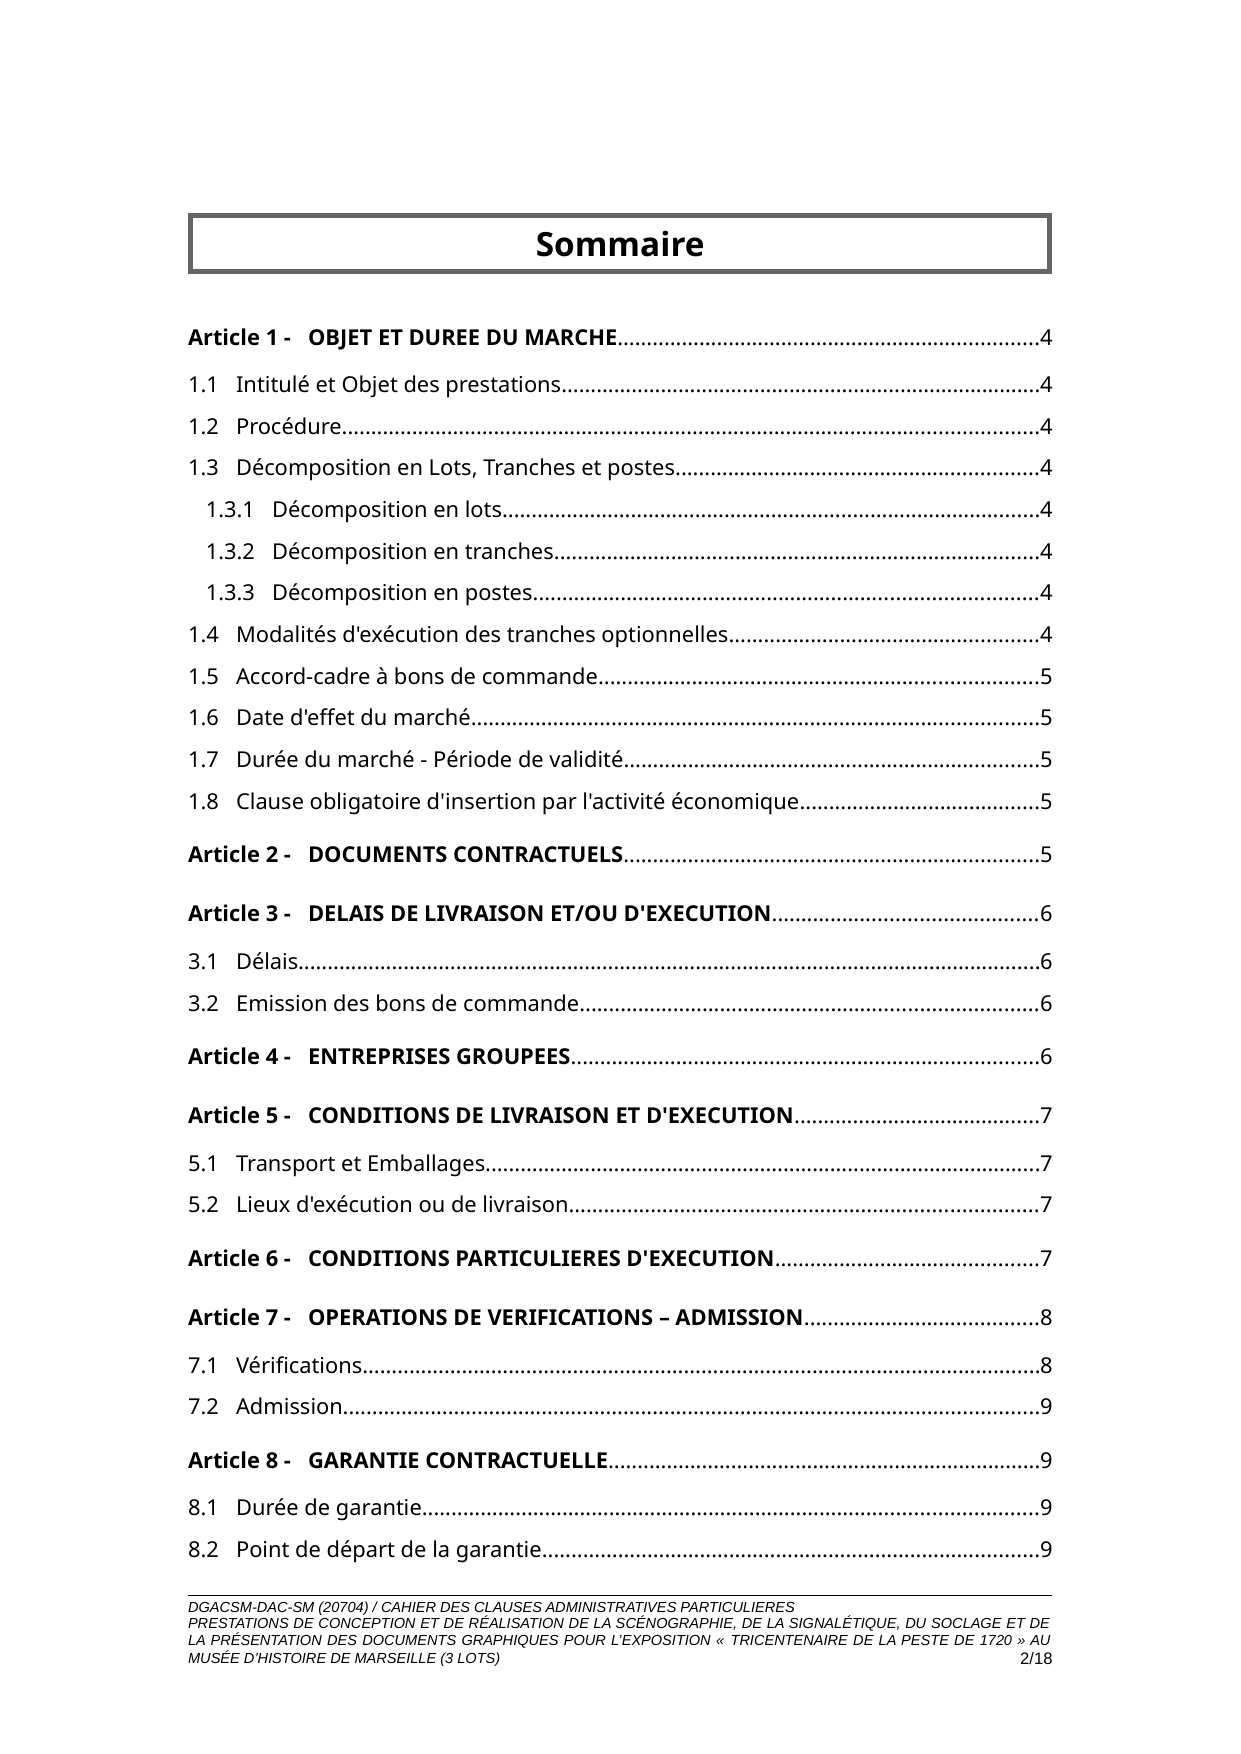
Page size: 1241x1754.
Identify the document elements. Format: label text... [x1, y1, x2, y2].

text Article 3 - DELAIS DE LIVRAISON ET/OU D'EXECUTION 6 [188, 898, 1052, 928]
text 1.8 Clause obligatoire d'insertion par l'activité économique 5 [188, 786, 1052, 816]
text Article 8 - GARANTIE CONTRACTUELLE 9 [188, 1445, 1052, 1474]
text 5.2 Lieux d'exécution ou de livraison 7 [188, 1189, 1052, 1219]
text Article 4 - ENTREPRISES GROUPEES 6 [188, 1041, 1052, 1071]
text 1.4 Modalités d'exécution des tranches optionnelles 4 [188, 619, 1052, 649]
text 3.1 Délais 6 [188, 946, 1052, 976]
text 8.2 Point de départ de la garantie 9 [188, 1534, 1052, 1564]
text 1.3 Décomposition en Lots, Tranches et postes 4 [188, 452, 1052, 482]
text 1.5 Accord-cadre à bons de commande 5 [188, 661, 1052, 691]
text Article 5 - CONDITIONS DE LIVRAISON ET D'EXECUTION 7 [188, 1100, 1052, 1130]
text 1.1 Intitulé et Objet des prestations 4 [188, 369, 1052, 399]
text Article 7 - OPERATIONS DE VERIFICATIONS – ADMISSION 8 [188, 1302, 1052, 1332]
text 7.1 Vérifications 8 [188, 1350, 1052, 1379]
text Article 1 - OBJET ET DUREE DU MARCHE 4 [188, 322, 1052, 351]
text 1.3.2 Décomposition en tranches 4 [206, 536, 1052, 566]
text 5.1 Transport et Emballages 7 [188, 1148, 1052, 1178]
text Article 2 - DOCUMENTS CONTRACTUELS 5 [188, 839, 1052, 869]
text 8.1 Durée de garantie 9 [188, 1492, 1052, 1522]
text 1.3.3 Décomposition en postes 4 [206, 577, 1052, 607]
text Article 6 - CONDITIONS PARTICULIERES D'EXECUTION 7 [188, 1243, 1052, 1273]
text 1.6 Date d'effet du marché 5 [188, 702, 1052, 732]
text 3.2 Emission des bons de commande 6 [188, 988, 1052, 1017]
subtitle Sommaire [193, 218, 1047, 269]
text 1.7 Durée du marché - Période de validité 5 [188, 744, 1052, 774]
text 1.2 Procédure 4 [188, 411, 1052, 441]
text 7.2 Admission 9 [188, 1391, 1052, 1421]
text 1.3.1 Décomposition en lots 4 [206, 494, 1052, 524]
